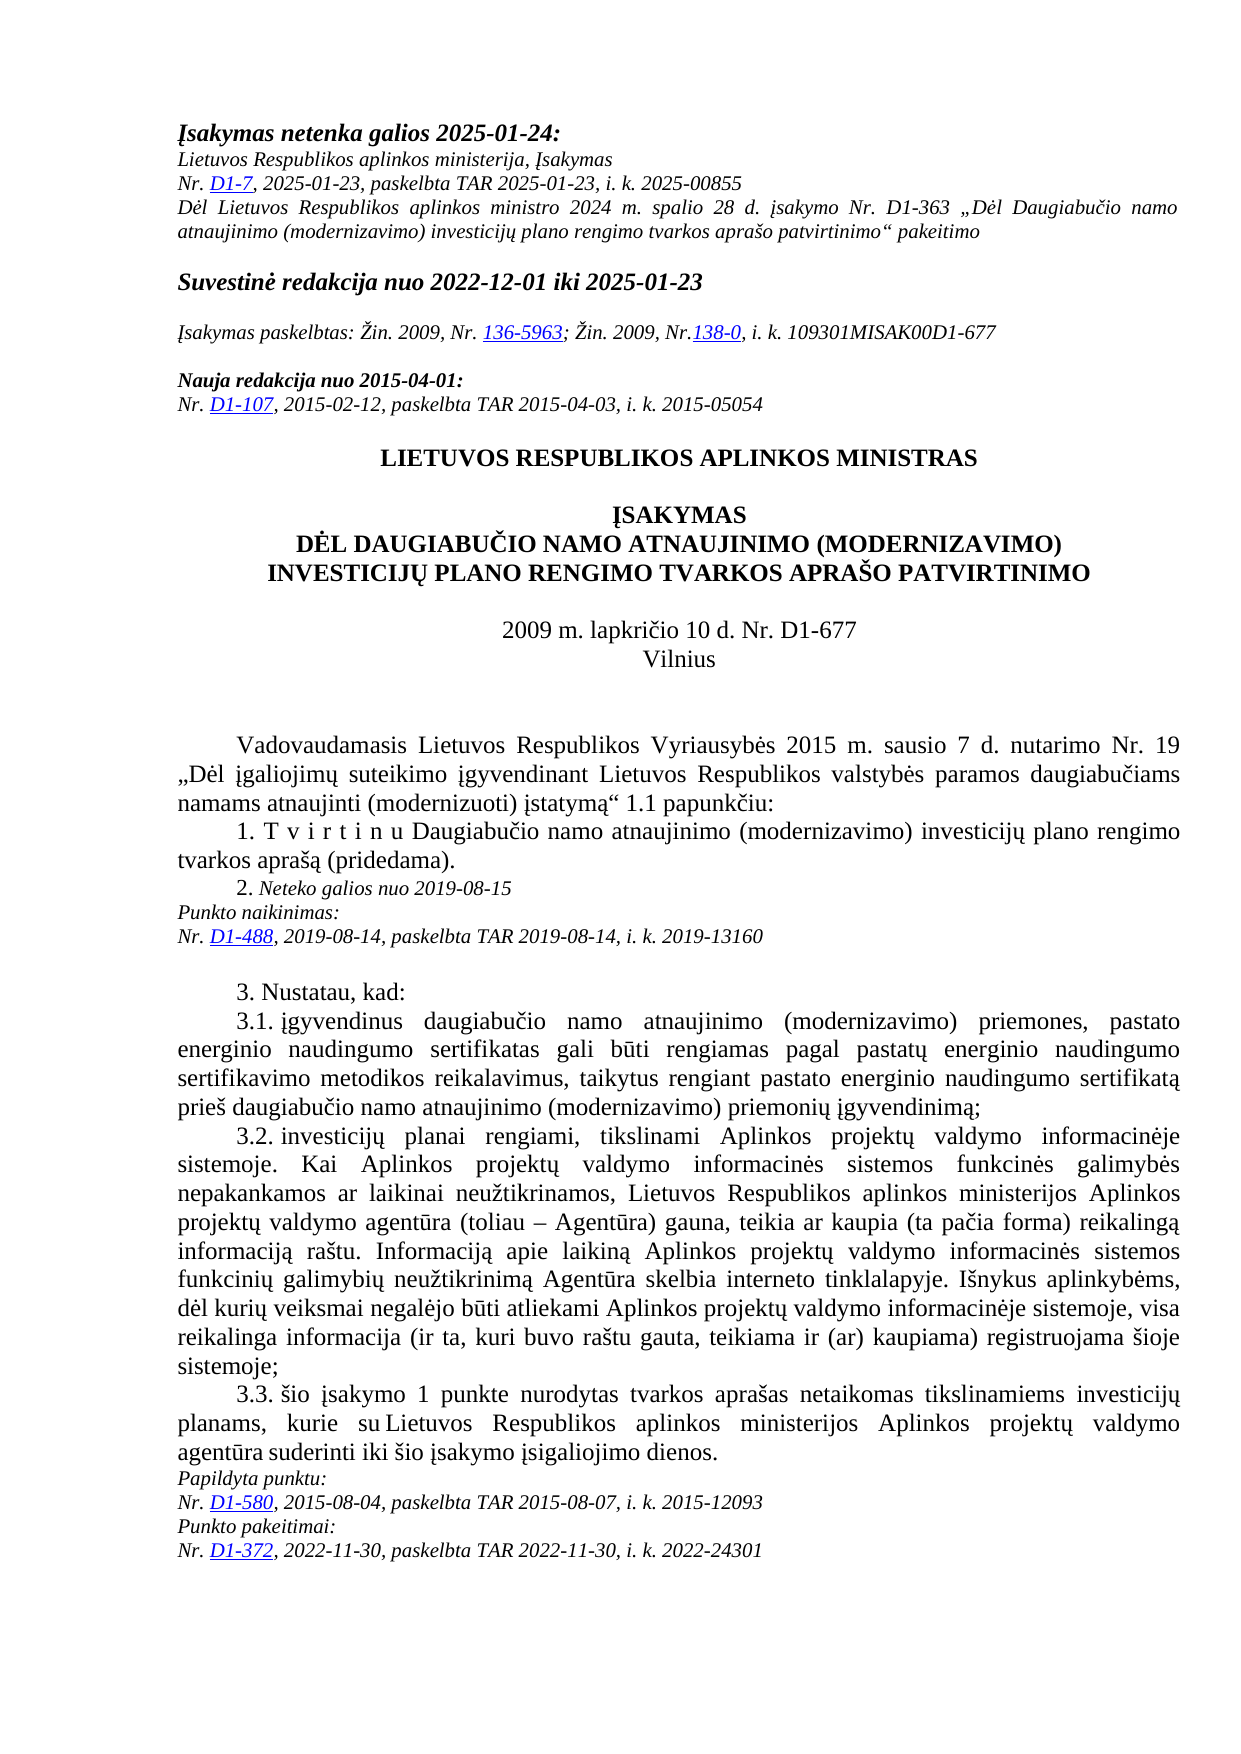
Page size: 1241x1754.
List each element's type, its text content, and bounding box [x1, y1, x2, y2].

text 3. Nustatau, kad: [236, 977, 1181, 1006]
text 2009 m. lapkričio 10 d. Nr. D1-677 [177, 615, 1181, 644]
text Punkto pakeitimai: [177, 1514, 1181, 1538]
text Punkto naikinimas: [177, 900, 1181, 924]
text Nr. D1-107, 2015-02-12, paskelbta TAR 2015-04-03, i. k. 2015-05054 [177, 392, 1181, 416]
text 2. Neteko galios nuo 2019-08-15 [177, 874, 1181, 900]
text 3.2. investicijų planai rengiami, tikslinami Aplinkos projektų valdymo informacinėje sistemoje. Kai Aplinkos projektų valdymo informacinės sistemos funkcinės galimybės nepakankamos ar laikinai neužtikrinamos, Lietuvos Respublikos aplinkos ministerijos Aplinkos projektų valdymo agentūra (toliau – Agentūra) gauna, teikia ar kaupia (ta pačia forma) reikalingą informaciją raštu. Informaciją apie laikiną Aplinkos projektų valdymo informacinės sistemos funkcinių galimybių neužtikrinimą Agentūra skelbia interneto tinklalapyje. Išnykus aplinkybėms, dėl kurių veiksmai negalėjo būti atliekami Aplinkos projektų valdymo informacinėje sistemoje, visa reikalinga informacija (ir ta, kuri buvo raštu gauta, teikiama ir (ar) kaupiama) registruojama šioje sistemoje; [177, 1121, 1181, 1379]
text Įsakymas netenka galios 2025-01-24: [177, 118, 1181, 147]
text 1. T v i r t i n u Daugiabučio namo atnaujinimo (modernizavimo) investicijų plano rengimo tvarkos aprašą (pridedama). [177, 816, 1181, 874]
text Suvestinė redakcija nuo 2022-12-01 iki 2025-01-23 [177, 267, 1181, 296]
text Nr. D1-372, 2022-11-30, paskelbta TAR 2022-11-30, i. k. 2022-24301 [177, 1538, 1181, 1562]
text Vadovaudamasis Lietuvos Respublikos Vyriausybės 2015 m. sausio 7 d. nutarimo Nr. 19 „Dėl įgaliojimų suteikimo įgyvendinant Lietuvos Respublikos valstybės paramos daugiabučiams namams atnaujinti (modernizuoti) įstatymą“ 1.1 papunkčiu: [177, 730, 1181, 816]
text 3.3. šio įsakymo 1 punkte nurodytas tvarkos aprašas netaikomas tikslinamiems investicijų planams, kurie su Lietuvos Respublikos aplinkos ministerijos Aplinkos projektų valdymo agentūra suderinti iki šio įsakymo įsigaliojimo dienos. [177, 1379, 1181, 1466]
text Dėl Lietuvos Respublikos aplinkos ministro 2024 m. spalio 28 d. įsakymo Nr. D1-363 „Dėl Daugiabučio namo atnaujinimo (modernizavimo) investicijų plano rengimo tvarkos aprašo patvirtinimo“ pakeitimo [177, 195, 1181, 243]
text Nr. D1-488, 2019-08-14, paskelbta TAR 2019-08-14, i. k. 2019-13160 [177, 924, 1181, 948]
text Nr. D1-580, 2015-08-04, paskelbta TAR 2015-08-07, i. k. 2015-12093 [177, 1490, 1181, 1514]
text LIETUVOS RESPUBLIKOS APLINKOS MINISTRAS [177, 443, 1181, 471]
text Vilnius [177, 644, 1181, 673]
text 3.1. įgyvendinus daugiabučio namo atnaujinimo (modernizavimo) priemones, pastato energinio naudingumo sertifikatas gali būti rengiamas pagal pastatų energinio naudingumo sertifikavimo metodikos reikalavimus, taikytus rengiant pastato energinio naudingumo sertifikatą prieš daugiabučio namo atnaujinimo (modernizavimo) priemonių įgyvendinimą; [177, 1006, 1181, 1121]
text DĖL DAUGIABUČIO NAMO ATNAUJINIMO (MODERNIZAVIMO) INVESTICIJŲ PLANO RENGIMO TVARKOS APRAŠO PATVIRTINIMO [177, 529, 1181, 586]
text Nauja redakcija nuo 2015-04-01: [177, 368, 1181, 392]
text Papildyta punktu: [177, 1466, 1181, 1490]
text Lietuvos Respublikos aplinkos ministerija, Įsakymas [177, 147, 1181, 171]
text Įsakymas paskelbtas: Žin. 2009, Nr. 136-5963; Žin. 2009, Nr.138-0, i. k. 109301MISAK00D1-677 [177, 320, 1181, 344]
text Nr. D1-7, 2025-01-23, paskelbta TAR 2025-01-23, i. k. 2025-00855 [177, 171, 1181, 195]
text ĮSAKYMAS [177, 500, 1181, 529]
